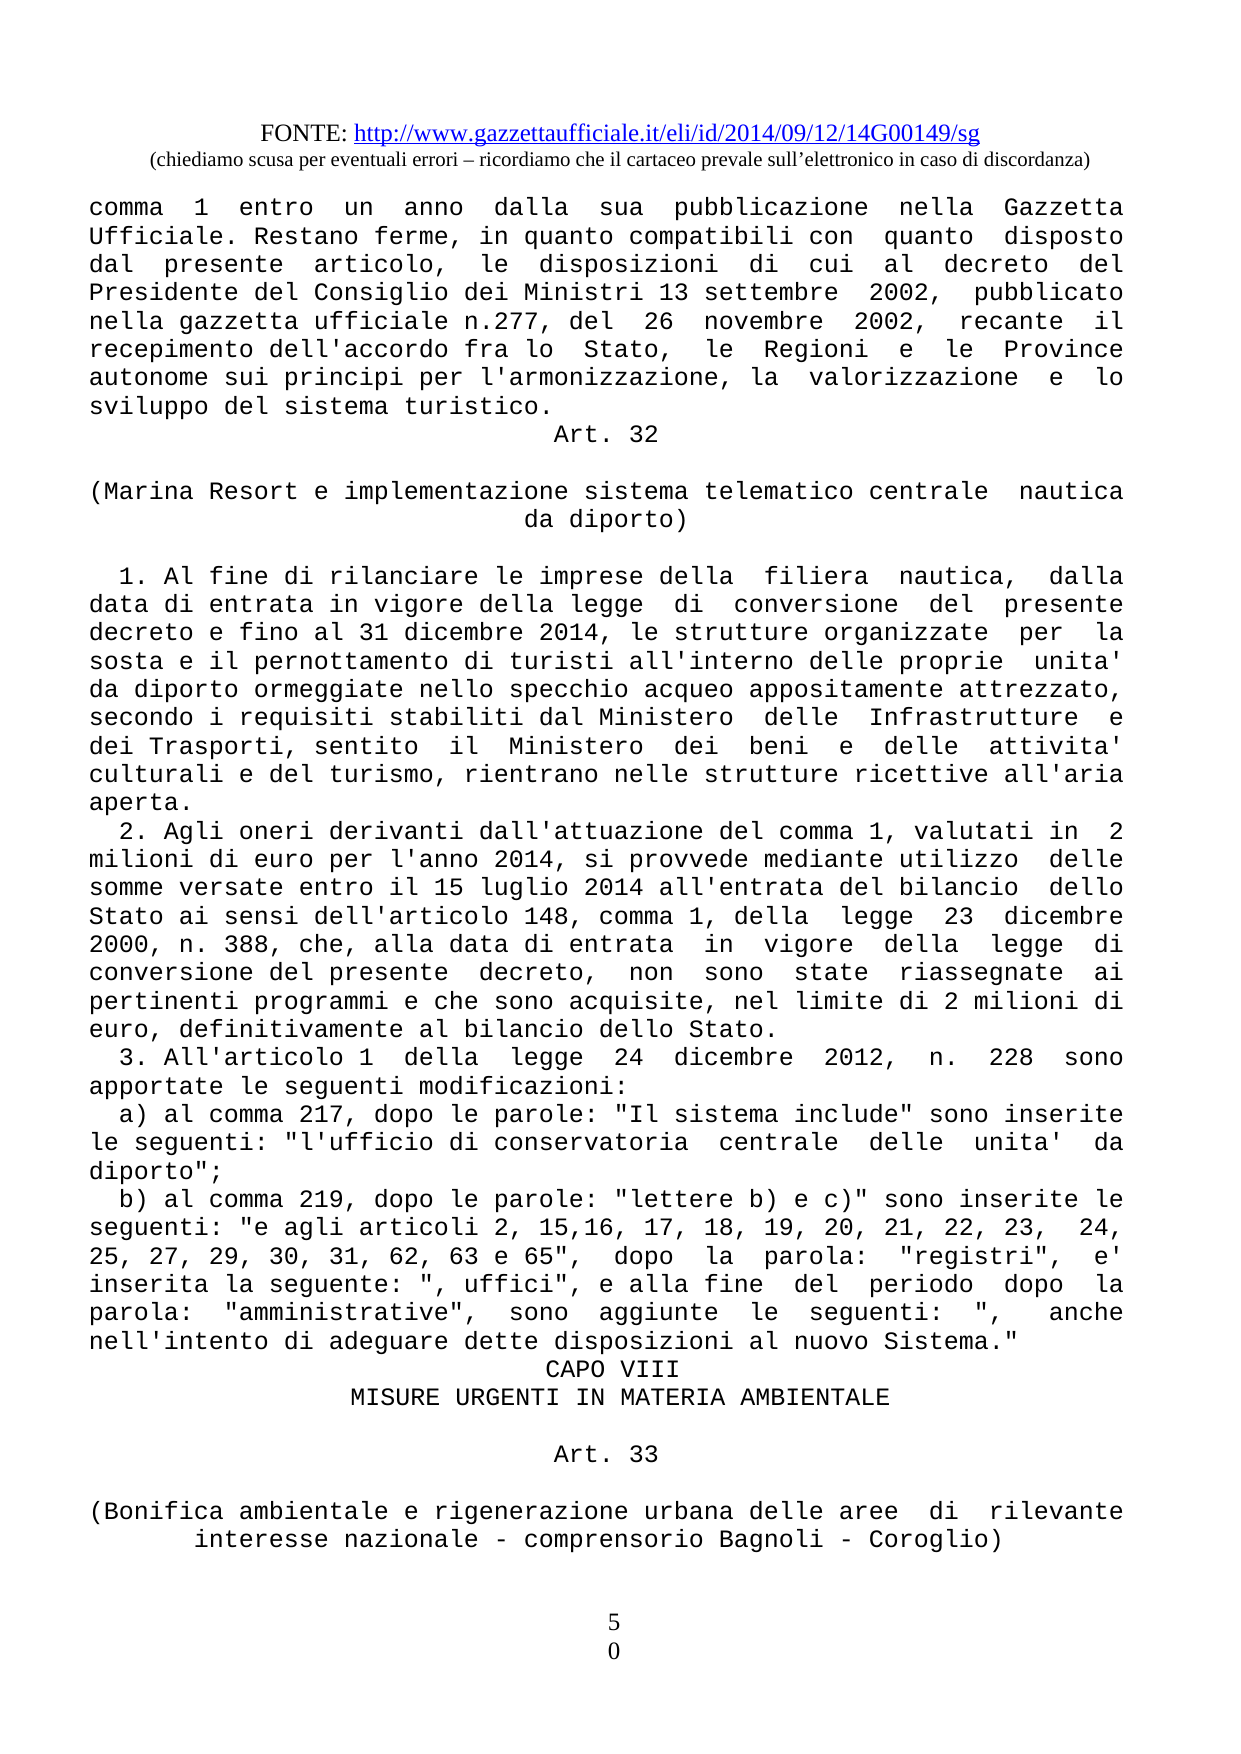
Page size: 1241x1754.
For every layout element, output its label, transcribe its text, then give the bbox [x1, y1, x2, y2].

text seguenti: "e agli articoli 2, 15,16, 17, 18, 19, 20, 21, 22, 23, 24, [89, 1215, 1152, 1243]
text autonome sui principi per l'armonizzazione, la valorizzazione e lo [89, 365, 1152, 393]
text apportate le seguenti modificazioni: [89, 1073, 1152, 1102]
text aperta. [89, 790, 1152, 818]
text decreto e fino al 31 dicembre 2014, le strutture organizzate per la [89, 620, 1152, 648]
text somme versate entro il 15 luglio 2014 all'entrata del bilancio dello [89, 875, 1152, 903]
text a) al comma 217, dopo le parole: "Il sistema include" sono inserite [89, 1102, 1152, 1130]
text le seguenti: "l'ufficio di conservatoria centrale delle unita' da [89, 1130, 1152, 1158]
text (Marina Resort e implementazione sistema telematico centrale nautica [89, 478, 1152, 507]
text 25, 27, 29, 30, 31, 62, 63 e 65", dopo la parola: "registri", e' [89, 1243, 1152, 1272]
text comma 1 entro un anno dalla sua pubblicazione nella Gazzetta [89, 195, 1152, 223]
text Art. 33 [89, 1442, 1152, 1470]
text dei Trasporti, sentito il Ministero dei beni e delle attivita' [89, 733, 1152, 762]
text conversione del presente decreto, non sono state riassegnate ai [89, 960, 1152, 988]
text interesse nazionale - comprensorio Bagnoli - Coroglio) [89, 1527, 1152, 1555]
text recepimento dell'accordo fra lo Stato, le Regioni e le Province [89, 337, 1152, 365]
text b) al comma 219, dopo le parole: "lettere b) e c)" sono inserite le [89, 1187, 1152, 1215]
text 2. Agli oneri derivanti dall'attuazione del comma 1, valutati in 2 [89, 818, 1152, 847]
text data di entrata in vigore della legge di conversione del presente [89, 592, 1152, 620]
text pertinenti programmi e che sono acquisite, nel limite di 2 milioni di [89, 988, 1152, 1017]
text culturali e del turismo, rientrano nelle strutture ricettive all'aria [89, 762, 1152, 790]
text sosta e il pernottamento di turisti all'interno delle proprie unita' [89, 648, 1152, 677]
text diporto"; [89, 1158, 1152, 1187]
text nella gazzetta ufficiale n.277, del 26 novembre 2002, recante il [89, 308, 1152, 337]
text 1. Al fine di rilanciare le imprese della filiera nautica, dalla [89, 563, 1152, 592]
text secondo i requisiti stabiliti dal Ministero delle Infrastrutture e [89, 705, 1152, 733]
text CAPO VIII MISURE URGENTI IN MATERIA AMBIENTALE [89, 1357, 1152, 1413]
text da diporto ormeggiate nello specchio acqueo appositamente attrezzato, [89, 677, 1152, 705]
text Stato ai sensi dell'articolo 148, comma 1, della legge 23 dicembre [89, 903, 1152, 932]
text inserita la seguente: ", uffici", e alla fine del periodo dopo la [89, 1272, 1152, 1300]
text Presidente del Consiglio dei Ministri 13 settembre 2002, pubblicato [89, 280, 1152, 308]
text da diporto) [89, 507, 1152, 535]
text nell'intento di adeguare dette disposizioni al nuovo Sistema." [89, 1328, 1152, 1357]
text 3. All'articolo 1 della legge 24 dicembre 2012, n. 228 sono [89, 1045, 1152, 1073]
text milioni di euro per l'anno 2014, si provvede mediante utilizzo delle [89, 847, 1152, 875]
text dal presente articolo, le disposizioni di cui al decreto del [89, 252, 1152, 280]
text euro, definitivamente al bilancio dello Stato. [89, 1017, 1152, 1045]
text (Bonifica ambientale e rigenerazione urbana delle aree di rilevante [89, 1498, 1152, 1527]
text sviluppo del sistema turistico. [89, 393, 1152, 422]
text Ufficiale. Restano ferme, in quanto compatibili con quanto disposto [89, 223, 1152, 252]
text parola: "amministrative", sono aggiunte le seguenti: ", anche [89, 1300, 1152, 1328]
text 2000, n. 388, che, alla data di entrata in vigore della legge di [89, 932, 1152, 960]
text Art. 32 [89, 422, 1152, 450]
